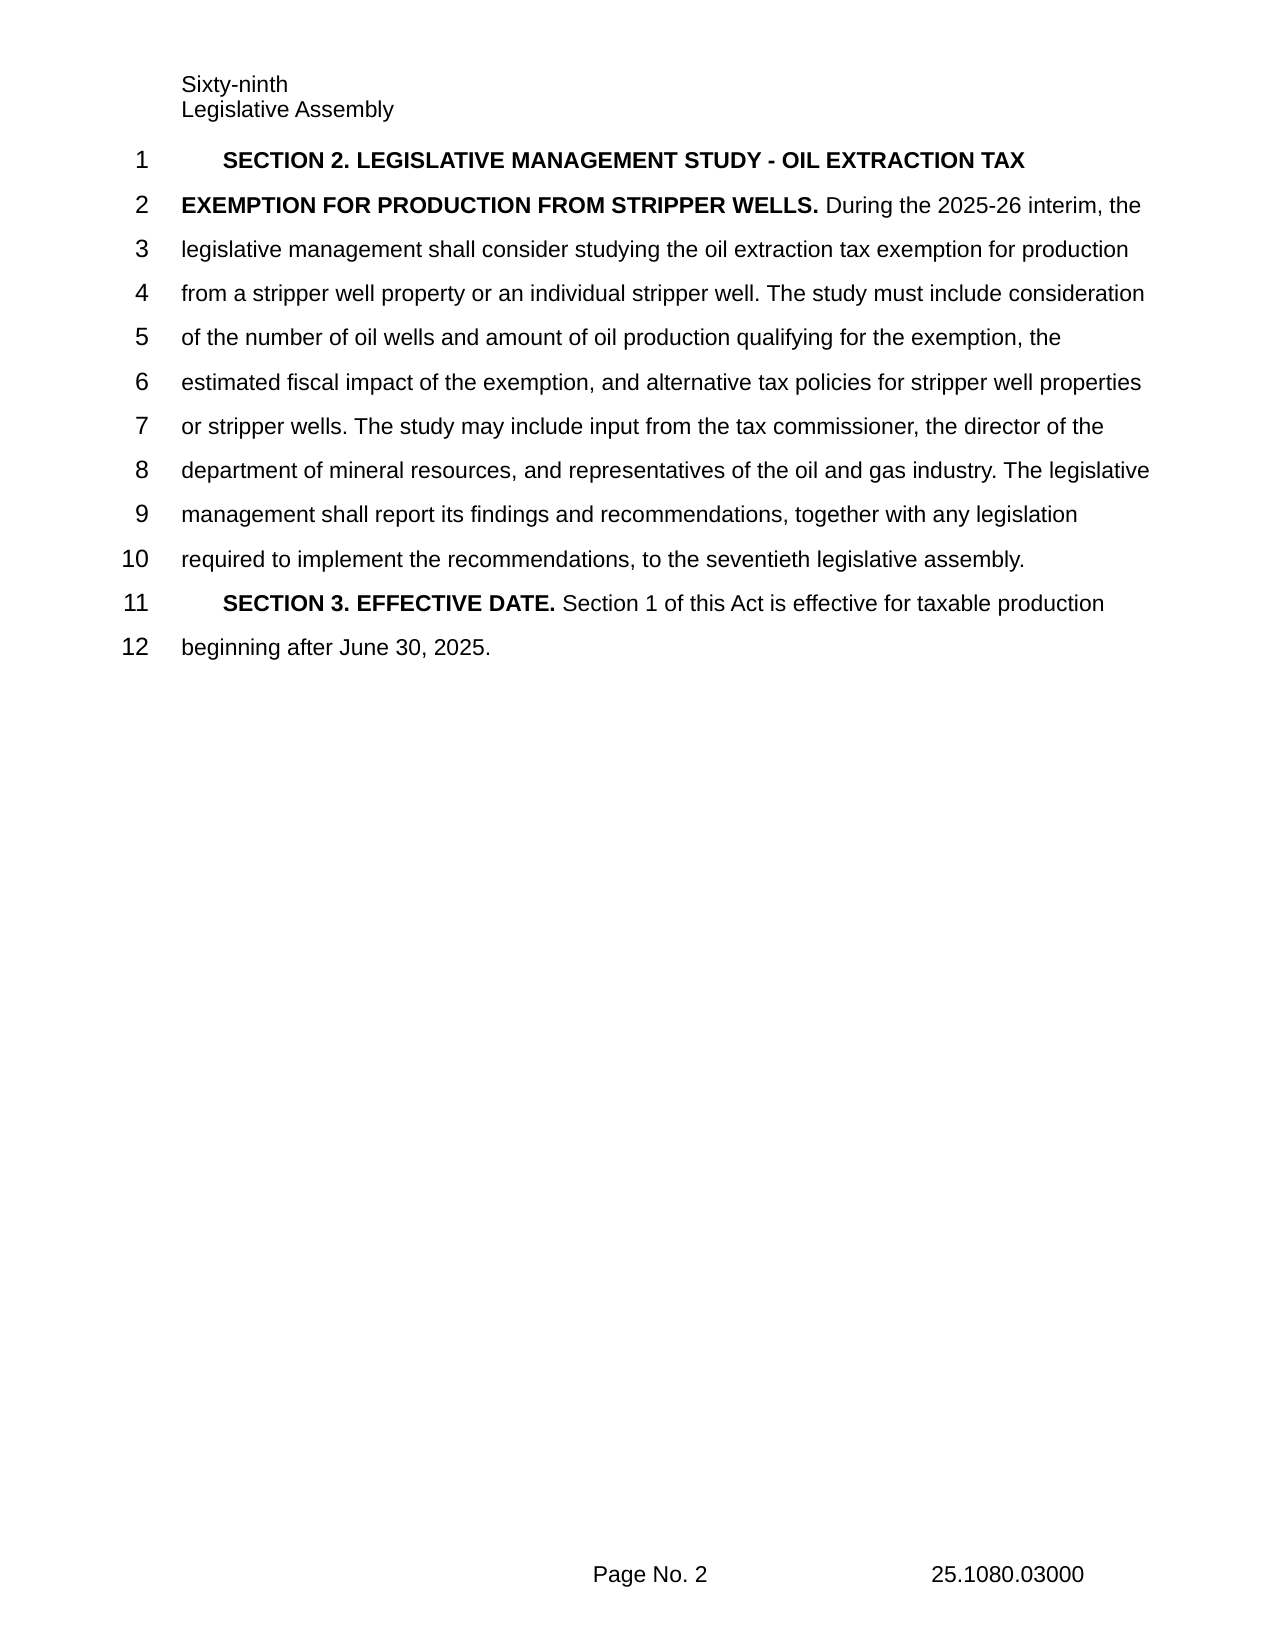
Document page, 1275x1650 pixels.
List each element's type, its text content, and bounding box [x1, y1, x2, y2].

text SECTION 3. EFFECTIVE DATE. Section 1 of this Act is effective for taxable production beginning after June 30, 2025. [181, 576, 1154, 664]
text SECTION 2. LEGISLATIVE MANAGEMENT STUDY - OIL EXTRACTION TAX EXEMPTION FOR PRODUCTION FROM STRIPPER WELLS. During the 2025-26 interim, the legislative management shall consider studying the oil extraction tax exemption for production from a stripper well property or an individual stripper well. The study must include consideration of the number of oil wells and amount of oil production qualifying for the exemption, the estimated fiscal impact of the exemption, and alternative tax policies for stripper well properties or stripper wells. The study may include input from the tax commissioner, the director of the department of mineral resources, and representatives of the oil and gas industry. The legislative management shall report its findings and recommendations, together with any legislation required to implement the recommendations, to the seventieth legislative assembly. [181, 133, 1154, 576]
